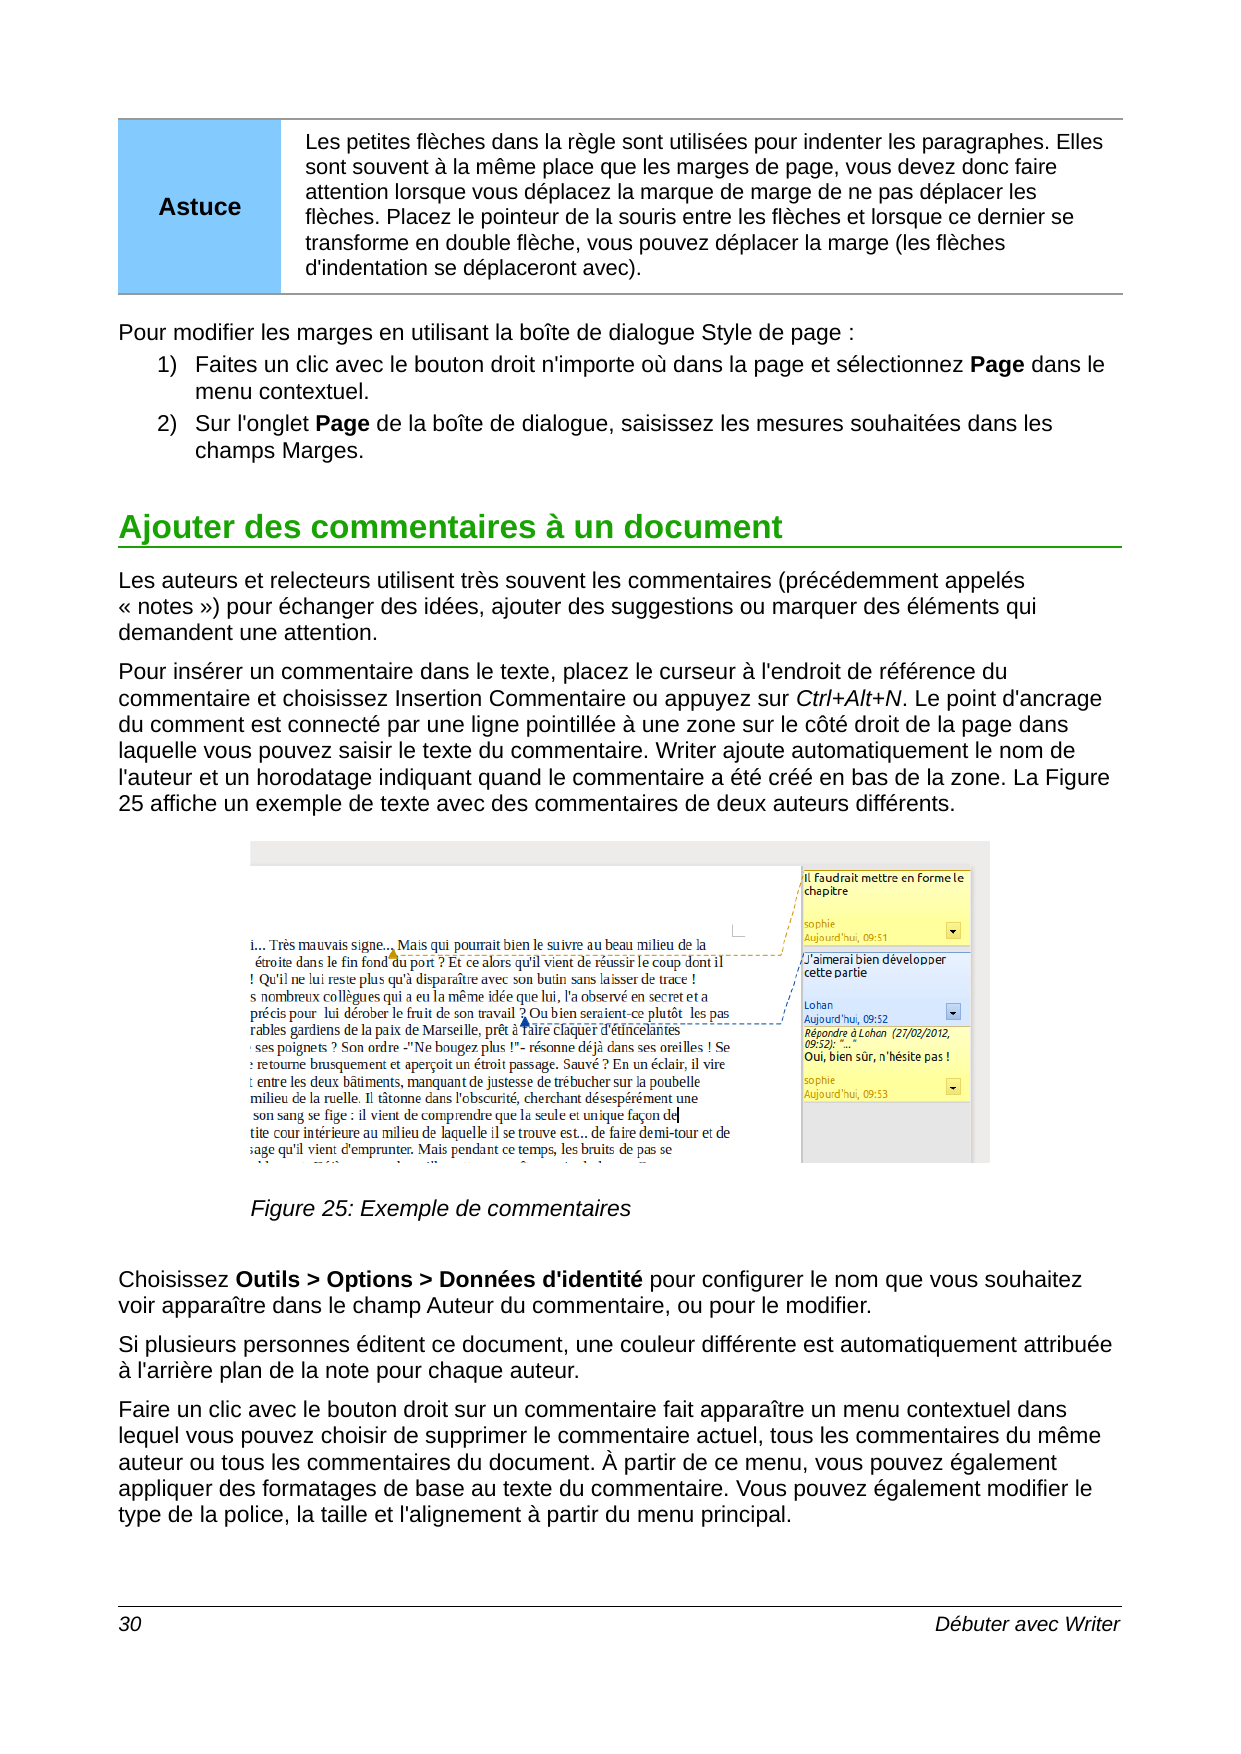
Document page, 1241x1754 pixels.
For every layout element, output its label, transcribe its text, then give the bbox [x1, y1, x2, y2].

text Pour insérer un commentaire dans le texte, placez le curseur à l'endroit de référence du commentaire et choisissez Insertion Commentaire ou appuyez sur Ctrl+Alt+N. Le point d'ancrage du comment est connecté par une ligne pointillée à une zone sur le côté droit de la page dans laquelle vous pouvez saisir le texte du commentaire. Writer ajoute automatiquement le nom de l'auteur et un horodatage indiquant quand le commentaire a été créé en bas de la zone. La Figure 25 affiche un exemple de texte avec des commentaires de deux auteurs différents. [118, 658, 1122, 816]
list Pour modifier les marges en utilisant la boîte de dialogue Style de page : [118, 318, 1122, 345]
table_header Les petites flèches dans la règle sont utilisées pour indenter les paragraphes. Elles sont souvent à la même place que les marges de page, vous devez donc faire attention lorsque vous déplacez la marque de marge de ne pas déplacer les flèches. Placez le pointeur de la souris entre les flèches et lorsque ce dernier se transforme en double flèche, vous pouvez déplacer la marge (les flèches d'indentation se déplaceront avec). [281, 120, 1122, 293]
text Faire un clic avec le bouton droit sur un commentaire fait apparaître un menu contextuel dans lequel vous pouvez choisir de supprimer le commentaire actuel, tous les commentaires du même auteur ou tous les commentaires du document. À partir de ce menu, vous pouvez également appliquer des formatages de base au texte du commentaire. Vous pouvez également modifier le type de la police, la taille et l'alignement à partir du menu principal. [118, 1396, 1122, 1528]
text Les auteurs et relecteurs utilisent très souvent les commentaires (précédemment appelés « notes ») pour échanger des idées, ajouter des suggestions ou marquer des éléments qui demandent une attention. [118, 567, 1122, 646]
text Choisissez Outils > Options > Données d'identité pour configurer le nom que vous souhaitez voir apparaître dans le champ Auteur du commentaire, ou pour le modifier. [118, 1266, 1122, 1318]
list Sur l'onglet Page de la boîte de dialogue, saisissez les mesures souhaitées dans les champs Marges. [177, 410, 1122, 463]
list Faites un clic avec le bouton droit n'importe où dans la page et sélectionnez Page dans le menu contextuel. [177, 351, 1122, 404]
text Si plusieurs personnes éditent ce document, une couleur différente est automatiquement attribuée à l'arrière plan de la note pour chaque auteur. [118, 1331, 1122, 1383]
text Figure 25: Exemple de commentaires [250, 1195, 990, 1222]
subtitle Ajouter des commentaires à un document [118, 507, 1122, 546]
table_header Astuce [118, 120, 281, 293]
picture [250, 841, 990, 1163]
